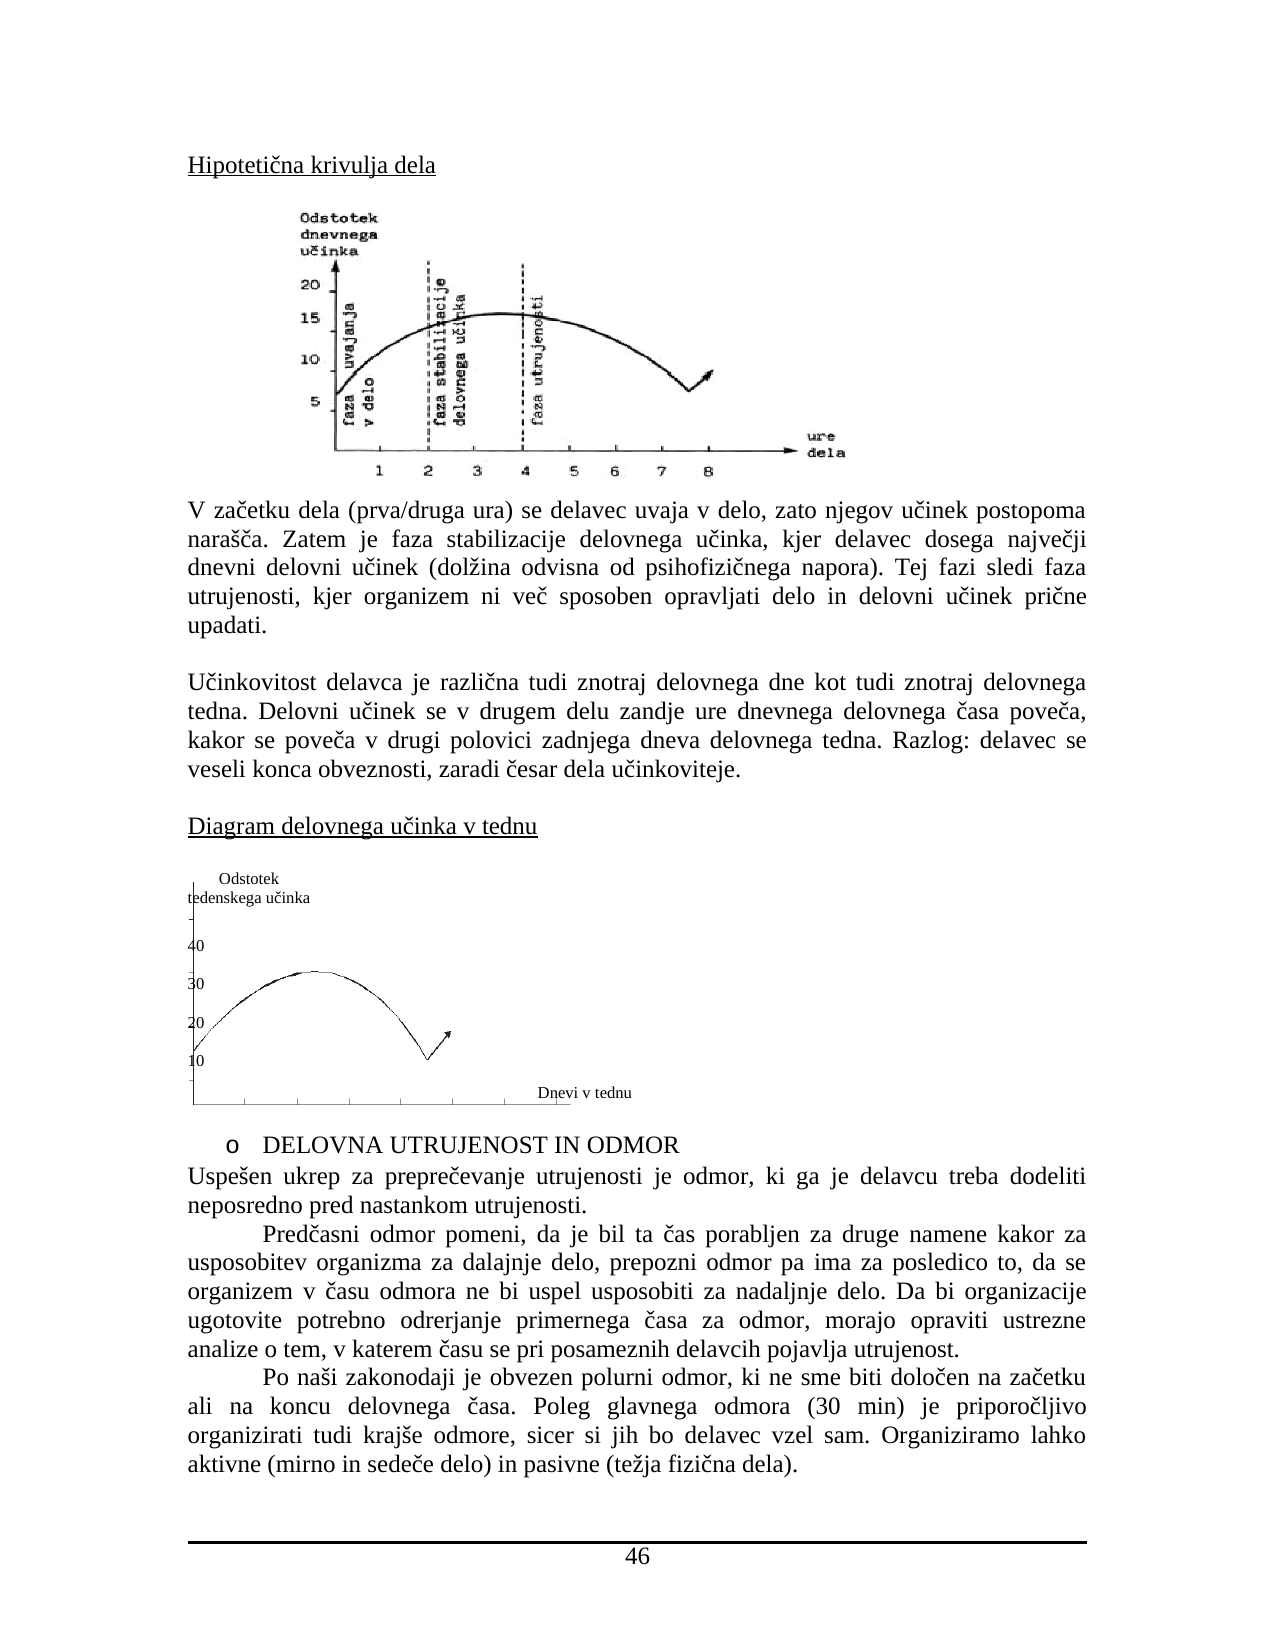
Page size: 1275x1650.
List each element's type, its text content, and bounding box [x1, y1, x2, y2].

text Predčasni odmor pomeni, da je bil ta čas porabljen za druge namene kakor za usposobitev organizma za dalajnje delo, prepozni odmor pa ima za posledico to, da se organizem v času odmora ne bi uspel usposobiti za nadaljnje delo. Da bi organizacije ugotovite potrebno odrerjanje primernega časa za odmor, morajo opraviti ustrezne analize o tem, v katerem času se pri posameznih delavcih pojavlja utrujenost. [187, 1219, 1087, 1362]
text [587, 1012, 1087, 1032]
text V začetku dela (prva/druga ura) se delavec uvaja v delo, zato njegov učinek postopoma narašča. Zatem je faza stabilizacije delovnega učinka, kjer delavec dosega največji dnevni delovni učinek (dolžina odvisna od psihofizičnega napora). Tej fazi sledi faza utrujenosti, kjer organizem ni več sposoben opravljati delo in delovni učinek prične upadati. [187, 495, 1087, 639]
text [587, 1051, 1087, 1070]
list DELOVNA UTRUJENOST IN ODMOR [225, 1130, 1087, 1161]
text Po naši zakonodaji je obvezen polurni odmor, ki ne sme biti določen na začetku ali na koncu delovnega časa. Poleg glavnega odmora (30 min) je priporočljivo organizirati tudi krajše odmore, sicer si jih bo delavec vzel sam. Organiziramo lahko aktivne (mirno in sedeče delo) in pasivne (težja fizična dela). [187, 1362, 1087, 1477]
text tedenskega učinka [190, 888, 586, 907]
text [587, 936, 1087, 955]
text 40 [190, 936, 586, 955]
text Hipotetična krivulja dela [187, 150, 1087, 179]
text Dnevi v tednu [190, 1082, 586, 1102]
text Dnevi v tednu [587, 1082, 1087, 1102]
text Uspešen ukrep za preprečevanje utrujenosti je odmor, ki ga je delavcu treba dodeliti neposredno pred nastankom utrujenosti. [187, 1161, 1087, 1219]
text Učinkovitost delavca je različna tudi znotraj delovnega dne kot tudi znotraj delovnega tedna. Delovni učinek se v drugem delu zandje ure dnevnega delovnega časa poveča, kakor se poveča v drugi polovici zadnjega dneva delovnega tedna. Razlog: delavec se veseli konca obveznosti, zaradi česar dela učinkoviteje. [187, 667, 1087, 782]
text 10 [190, 1051, 586, 1070]
text [587, 888, 1087, 907]
text 20 [190, 1012, 586, 1032]
text 30 [190, 974, 586, 993]
text [587, 974, 1087, 993]
text Diagram delovnega učinka v tednu [187, 811, 1087, 840]
text Odstotek [187, 869, 1087, 1096]
